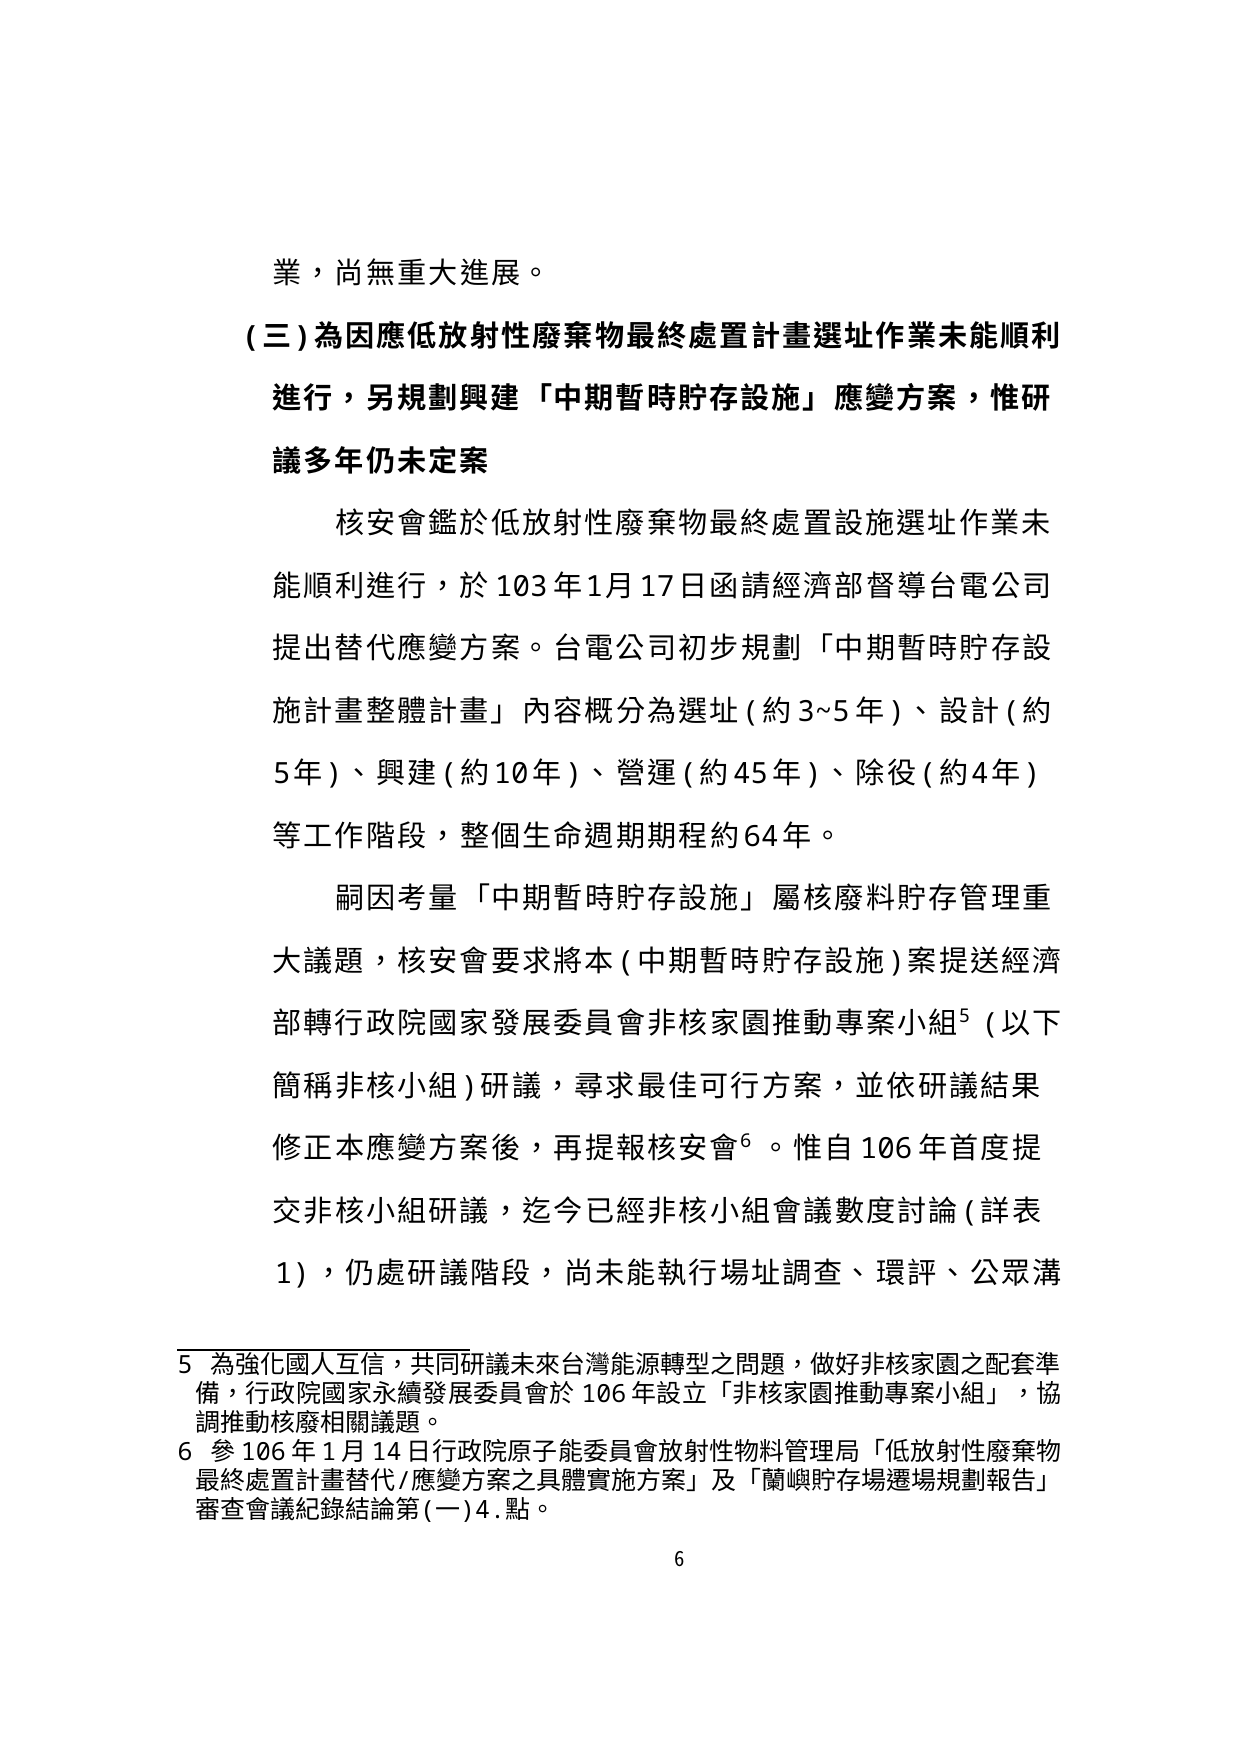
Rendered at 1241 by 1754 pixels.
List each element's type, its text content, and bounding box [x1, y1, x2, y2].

text 核安會鑑於低放射性廢棄物最終處置設施選址作業未能順利進行，於103年1月17日函請經濟部督導台電公司提出替代應變方案。台電公司初步規劃「中期暫時貯存設施計畫整體計畫」內容概分為選址(約3~5年)、設計(約5年)、興建(約10年)、營運(約45年)、除役(約4年)等工作階段，整個生命週期期程約64年。 [266, 479, 1063, 854]
text (三)為因應低放射性廢棄物最終處置計畫選址作業未能順利進行，另規劃興建「中期暫時貯存設施」應變方案，惟研議多年仍未定案 [236, 292, 1063, 479]
text 為強化國人互信，共同研議未來台灣能源轉型之問題，做好非核家園之配套準備，行政院國家永續發展委員會於106年設立「非核家園推動專案小組」，協調推動核廢相關議題。 [177, 1350, 1063, 1437]
text 據台電公司說明略以，該公司於95年10月31日研提「低放射性廢棄物最終處置設施場址選址計畫」草案陳報經濟部國營會送請選址小組審查，於96年6月20日獲核定。99年9月1日選址小組第15次會議票選出「臺東縣達仁鄉」、「金門縣烏坵鄉」等2處潛在場址，台電公司嗣依選址小組第16次會議結論修訂「建議候選場址遴選報告」，經濟部於100年3月29日依法將「建議候選場址遴選報告」公開上網及陳列，於101年7月3日核定公告「臺東縣達仁鄉」、「金門縣烏坵鄉」兩處建議候選場址，並於101年8月17日函請候選場址所在之地方政府受託辦理公投選務工作，惟地方政府未予同意受託辦理公投選務工作。爰迄今低放射性廢棄物最終處置場候選場址選址作業，尚無重大進展。 [266, 229, 1063, 292]
text 嗣因考量「中期暫時貯存設施」屬核廢料貯存管理重大議題，核安會要求將本(中期暫時貯存設施)案提送經濟部轉行政院國家發展委員會非核家園推動專案小組(以下簡稱非核小組)研議，尋求最佳可行方案，並依研議結果修正本應變方案後，再提報核安會。惟自106年首度提交非核小組研議，迄今已經非核小組會議數度討論(詳表1)，仍處研議階段，尚未能執行場址調查、環評、公眾溝 [266, 854, 1063, 1292]
text 參106年1月14日行政院原子能委員會放射性物料管理局「低放射性廢棄物最終處置計畫替代/應變方案之具體實施方案」及「蘭嶼貯存場遷場規劃報告」審查會議紀錄結論第(一)4.點。 [177, 1437, 1063, 1525]
